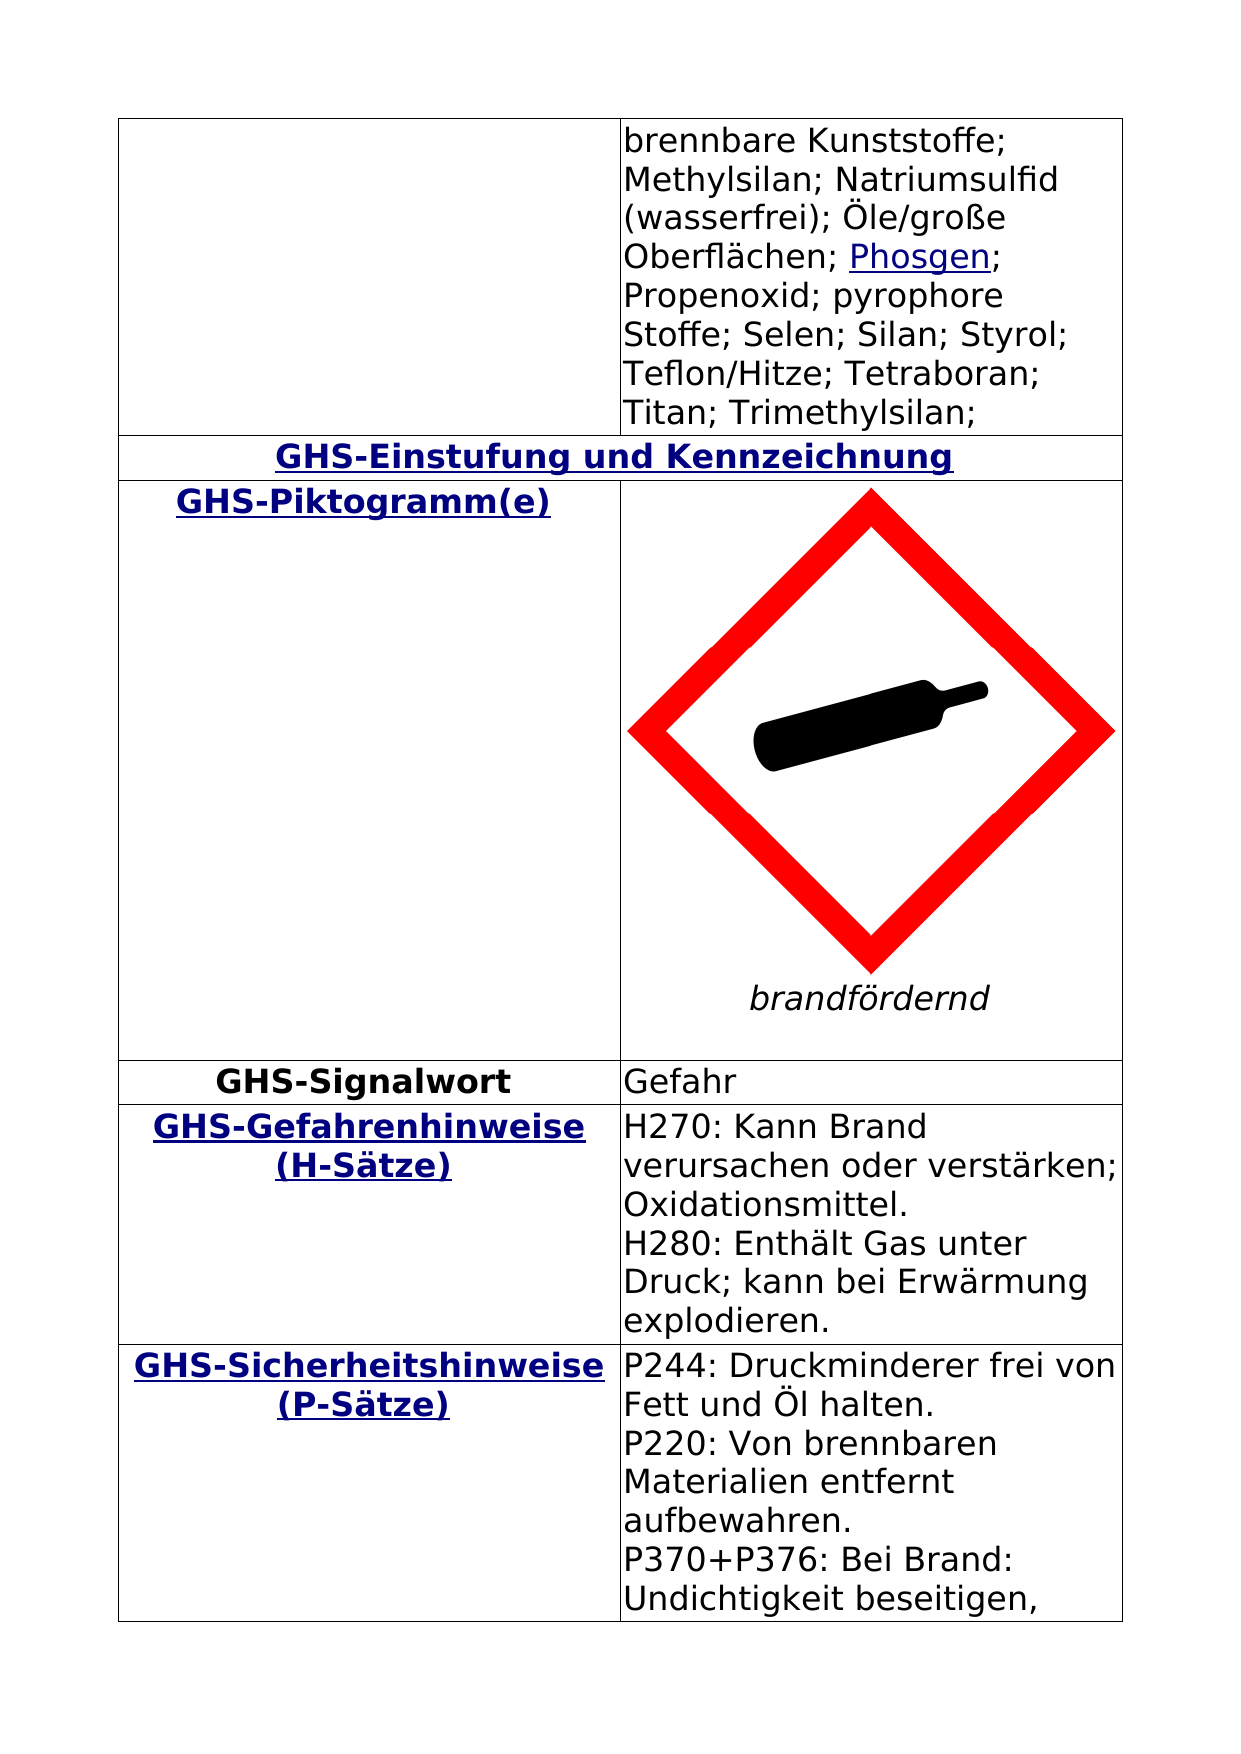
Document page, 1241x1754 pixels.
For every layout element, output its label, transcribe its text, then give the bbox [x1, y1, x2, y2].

table_cell GHS-Signalwort [119, 1061, 620, 1104]
table_cell GHS-Einstufung und Kennzeichnung [119, 436, 1122, 480]
table_cell P244: Druckminderer frei von Fett und Öl halten. P220: Von brennbaren Materialien entfernt aufbewahren. P370+P376: Bei Brand: Undichtigkeit beseitigen, [621, 1345, 1122, 1621]
picture [622, 482, 1120, 979]
table_cell H270: Kann Brand verursachen oder verstärken; Oxidationsmittel. H280: Enthält Gas unter Druck; kann bei Erwärmung explodieren. [621, 1105, 1122, 1343]
table_cell Gefahr [621, 1061, 1122, 1104]
table_cell GHS-Gefahrenhinweise (H-Sätze) [119, 1105, 620, 1343]
table_cell GHS-Sicherheitshinweise (P-Sätze) [119, 1345, 620, 1621]
table_cell brennbare Kunststoffe; Methylsilan; Natriumsulfid (wasserfrei); Öle/große Oberflächen; Phosgen; Propenoxid; pyrophore Stoffe; Selen; Silan; Styrol; Teflon/Hitze; Tetraboran; Titan; Trimethylsilan; [621, 119, 1122, 435]
table_cell [621, 481, 1122, 1059]
table_cell GHS-Piktogramm(e) [119, 481, 620, 1059]
table_cell [119, 119, 620, 435]
